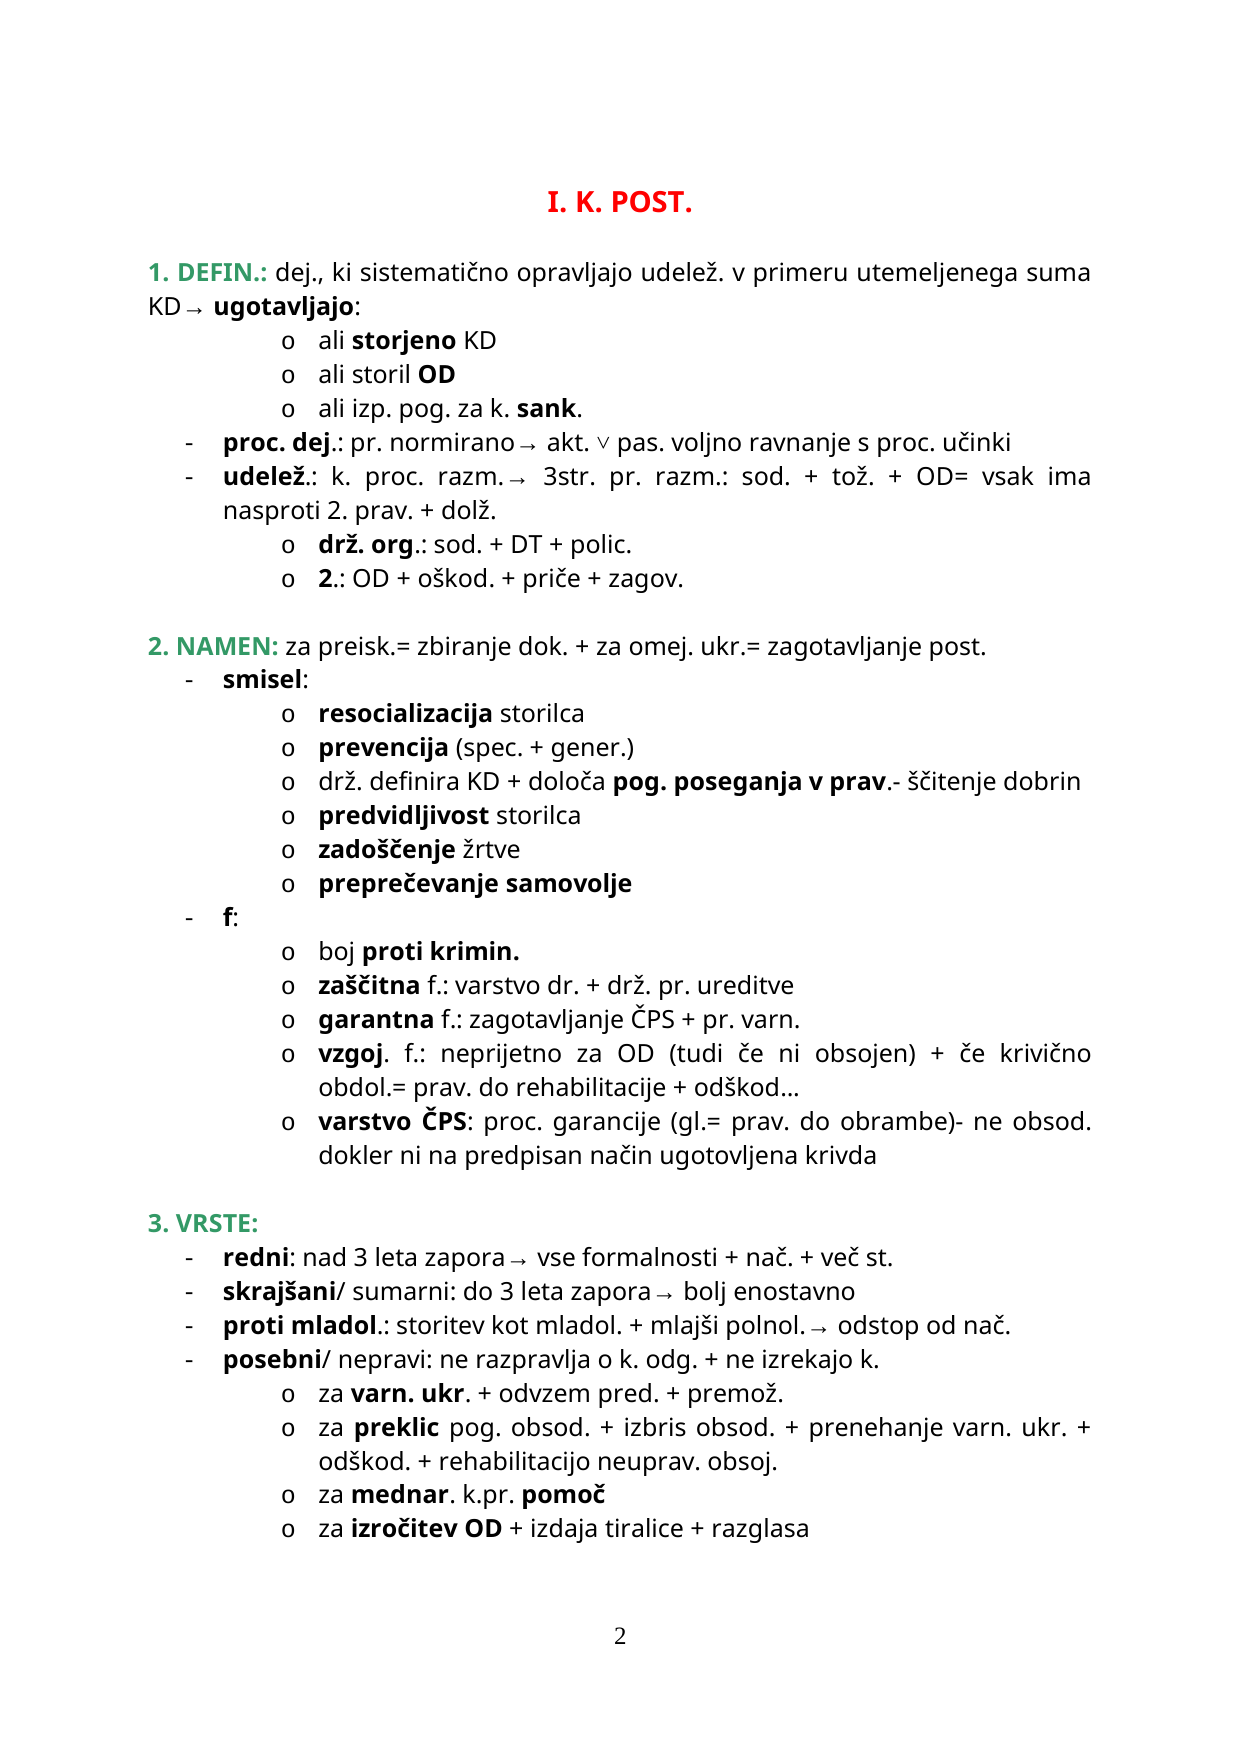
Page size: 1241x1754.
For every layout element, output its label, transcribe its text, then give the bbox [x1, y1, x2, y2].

text Profesor: Z. F. [148, 148, 1093, 182]
list ali storjeno KD [281, 323, 1093, 357]
list udelež.: k. proc. razm.→ 3str. pr. razm.: sod. + tož. + OD= vsak ima nasproti 2. prav. + dolž. [185, 459, 1093, 527]
text 2. NAMEN: za preisk.= zbiranje dok. + za omej. ukr.= zagotavljanje post. [148, 628, 1093, 662]
list predvidljivost storilca [281, 798, 1093, 832]
list za mednar. k.pr. pomoč [281, 1477, 1093, 1511]
list zaščitna f.: varstvo dr. + drž. pr. ureditve [281, 968, 1093, 1002]
list za preklic pog. obsod. + izbris obsod. + prenehanje varn. ukr. + odškod. + rehabilitacijo neuprav. obsoj. [281, 1409, 1093, 1477]
list prevencija (spec. + gener.) [281, 730, 1093, 764]
list zadoščenje žrtve [281, 832, 1093, 866]
list f: [185, 900, 1093, 934]
list drž. org.: sod. + DT + polic. [281, 527, 1093, 561]
list ali izp. pog. za k. sank. [281, 391, 1093, 425]
text 3. VRSTE: [148, 1206, 1093, 1240]
list garantna f.: zagotavljanje ČPS + pr. varn. [281, 1002, 1093, 1036]
list preprečevanje samovolje [281, 866, 1093, 900]
list za izročitev OD + izdaja tiralice + razglasa [281, 1511, 1093, 1545]
list varstvo ČPS: proc. garancije (gl.= prav. do obrambe)- ne obsod. dokler ni na predpisan način ugotovljena krivda [281, 1104, 1093, 1172]
text I. K. POST. [148, 182, 1093, 221]
list skrajšani/ sumarni: do 3 leta zapora→ bolj enostavno [185, 1274, 1093, 1308]
list proti mladol.: storitev kot mladol. + mlajši polnol.→ odstop od nač. [185, 1308, 1093, 1342]
list smisel: [185, 662, 1093, 696]
list ali storil OD [281, 357, 1093, 391]
list za varn. ukr. + odvzem pred. + premož. [281, 1376, 1093, 1409]
list boj proti krimin. [281, 934, 1093, 968]
list resocializacija storilca [281, 696, 1093, 730]
list posebni/ nepravi: ne razpravlja o k. odg. + ne izrekajo k. [185, 1342, 1093, 1376]
list redni: nad 3 leta zapora→ vse formalnosti + nač. + več st. [185, 1240, 1093, 1274]
text 1. DEFIN.: dej., ki sistematično opravljajo udelež. v primeru utemeljenega suma KD→ ugotavljajo: [148, 255, 1093, 323]
list drž. definira KD + določa pog. poseganja v prav.- ščitenje dobrin [281, 764, 1093, 798]
list proc. dej.: pr. normirano→ akt. ˅ pas. voljno ravnanje s proc. učinki [185, 425, 1093, 459]
list 2.: OD + oškod. + priče + zagov. [281, 561, 1093, 594]
list vzgoj. f.: neprijetno za OD (tudi če ni obsojen) + če krivično obdol.= prav. do rehabilitacije + odškod... [281, 1036, 1093, 1104]
